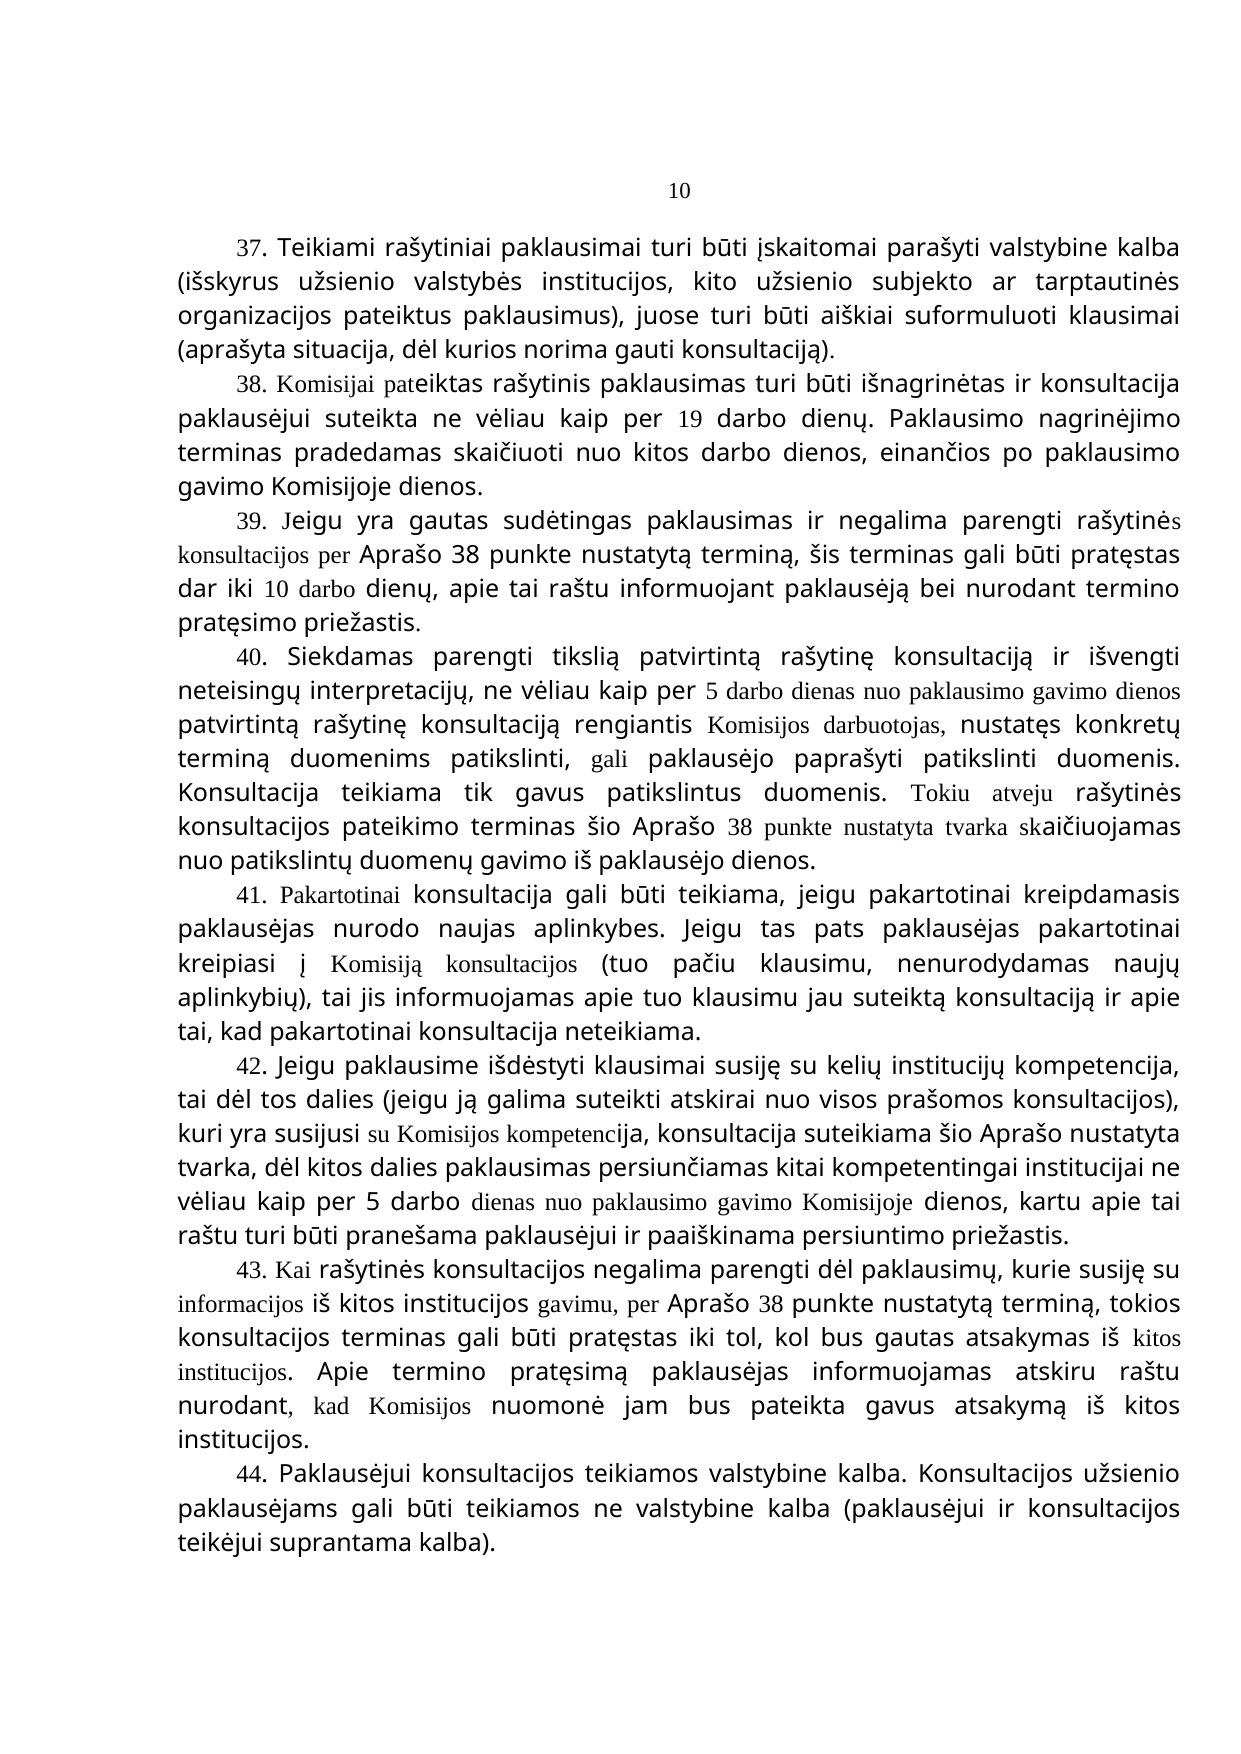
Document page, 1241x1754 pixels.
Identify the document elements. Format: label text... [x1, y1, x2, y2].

text 42. Jeigu paklausime išdėstyti klausimai susiję su kelių institucijų kompetencija, tai dėl tos dalies (jeigu ją galima suteikti atskirai nuo visos prašomos konsultacijos), kuri yra susijusi su Komisijos kompetencija, konsultacija suteikiama šio Aprašo nustatyta tvarka, dėl kitos dalies paklausimas persiunčiamas kitai kompetentingai institucijai ne vėliau kaip per 5 darbo dienas nuo paklausimo gavimo Komisijoje dienos, kartu apie tai raštu turi būti pranešama paklausėjui ir paaiškinama persiuntimo priežastis. [177, 1047, 1181, 1252]
text 44. Paklausėjui konsultacijos teikiamos valstybine kalba. Konsultacijos užsienio paklausėjams gali būti teikiamos ne valstybine kalba (paklausėjui ir konsultacijos teikėjui suprantama kalba). [177, 1456, 1181, 1558]
text 40. Siekdamas parengti tikslią patvirtintą rašytinę konsultaciją ir išvengti neteisingų interpretacijų, ne vėliau kaip per 5 darbo dienas nuo paklausimo gavimo dienos patvirtintą rašytinę konsultaciją rengiantis Komisijos darbuotojas, nustatęs konkretų terminą duomenims patikslinti, gali paklausėjo paprašyti patikslinti duomenis. Konsultacija teikiama tik gavus patikslintus duomenis. Tokiu atveju rašytinės konsultacijos pateikimo terminas šio Aprašo 38 punkte nustatyta tvarka skaičiuojamas nuo patikslintų duomenų gavimo iš paklausėjo dienos. [177, 639, 1181, 877]
text 38. Komisijai pateiktas rašytinis paklausimas turi būti išnagrinėtas ir konsultacija paklausėjui suteikta ne vėliau kaip per 19 darbo dienų. Paklausimo nagrinėjimo terminas pradedamas skaičiuoti nuo kitos darbo dienos, einančios po paklausimo gavimo Komisijoje dienos. [177, 366, 1181, 502]
text 39. Jeigu yra gautas sudėtingas paklausimas ir negalima parengti rašytinės konsultacijos per Aprašo 38 punkte nustatytą terminą, šis terminas gali būti pratęstas dar iki 10 darbo dienų, apie tai raštu informuojant paklausėją bei nurodant termino pratęsimo priežastis. [177, 502, 1181, 639]
text 37. Teikiami rašytiniai paklausimai turi būti įskaitomai parašyti valstybine kalba (išskyrus užsienio valstybės institucijos, kito užsienio subjekto ar tarptautinės organizacijos pateiktus paklausimus), juose turi būti aiškiai suformuluoti klausimai (aprašyta situacija, dėl kurios norima gauti konsultaciją). [177, 230, 1181, 366]
text 41. Pakartotinai konsultacija gali būti teikiama, jeigu pakartotinai kreipdamasis paklausėjas nurodo naujas aplinkybes. Jeigu tas pats paklausėjas pakartotinai kreipiasi į Komisiją konsultacijos (tuo pačiu klausimu, nenurodydamas naujų aplinkybių), tai jis informuojamas apie tuo klausimu jau suteiktą konsultaciją ir apie tai, kad pakartotinai konsultacija neteikiama. [177, 877, 1181, 1047]
text 43. Kai rašytinės konsultacijos negalima parengti dėl paklausimų, kurie susiję su informacijos iš kitos institucijos gavimu, per Aprašo 38 punkte nustatytą terminą, tokios konsultacijos terminas gali būti pratęstas iki tol, kol bus gautas atsakymas iš kitos institucijos. Apie termino pratęsimą paklausėjas informuojamas atskiru raštu nurodant, kad Komisijos nuomonė jam bus pateikta gavus atsakymą iš kitos institucijos. [177, 1252, 1181, 1456]
